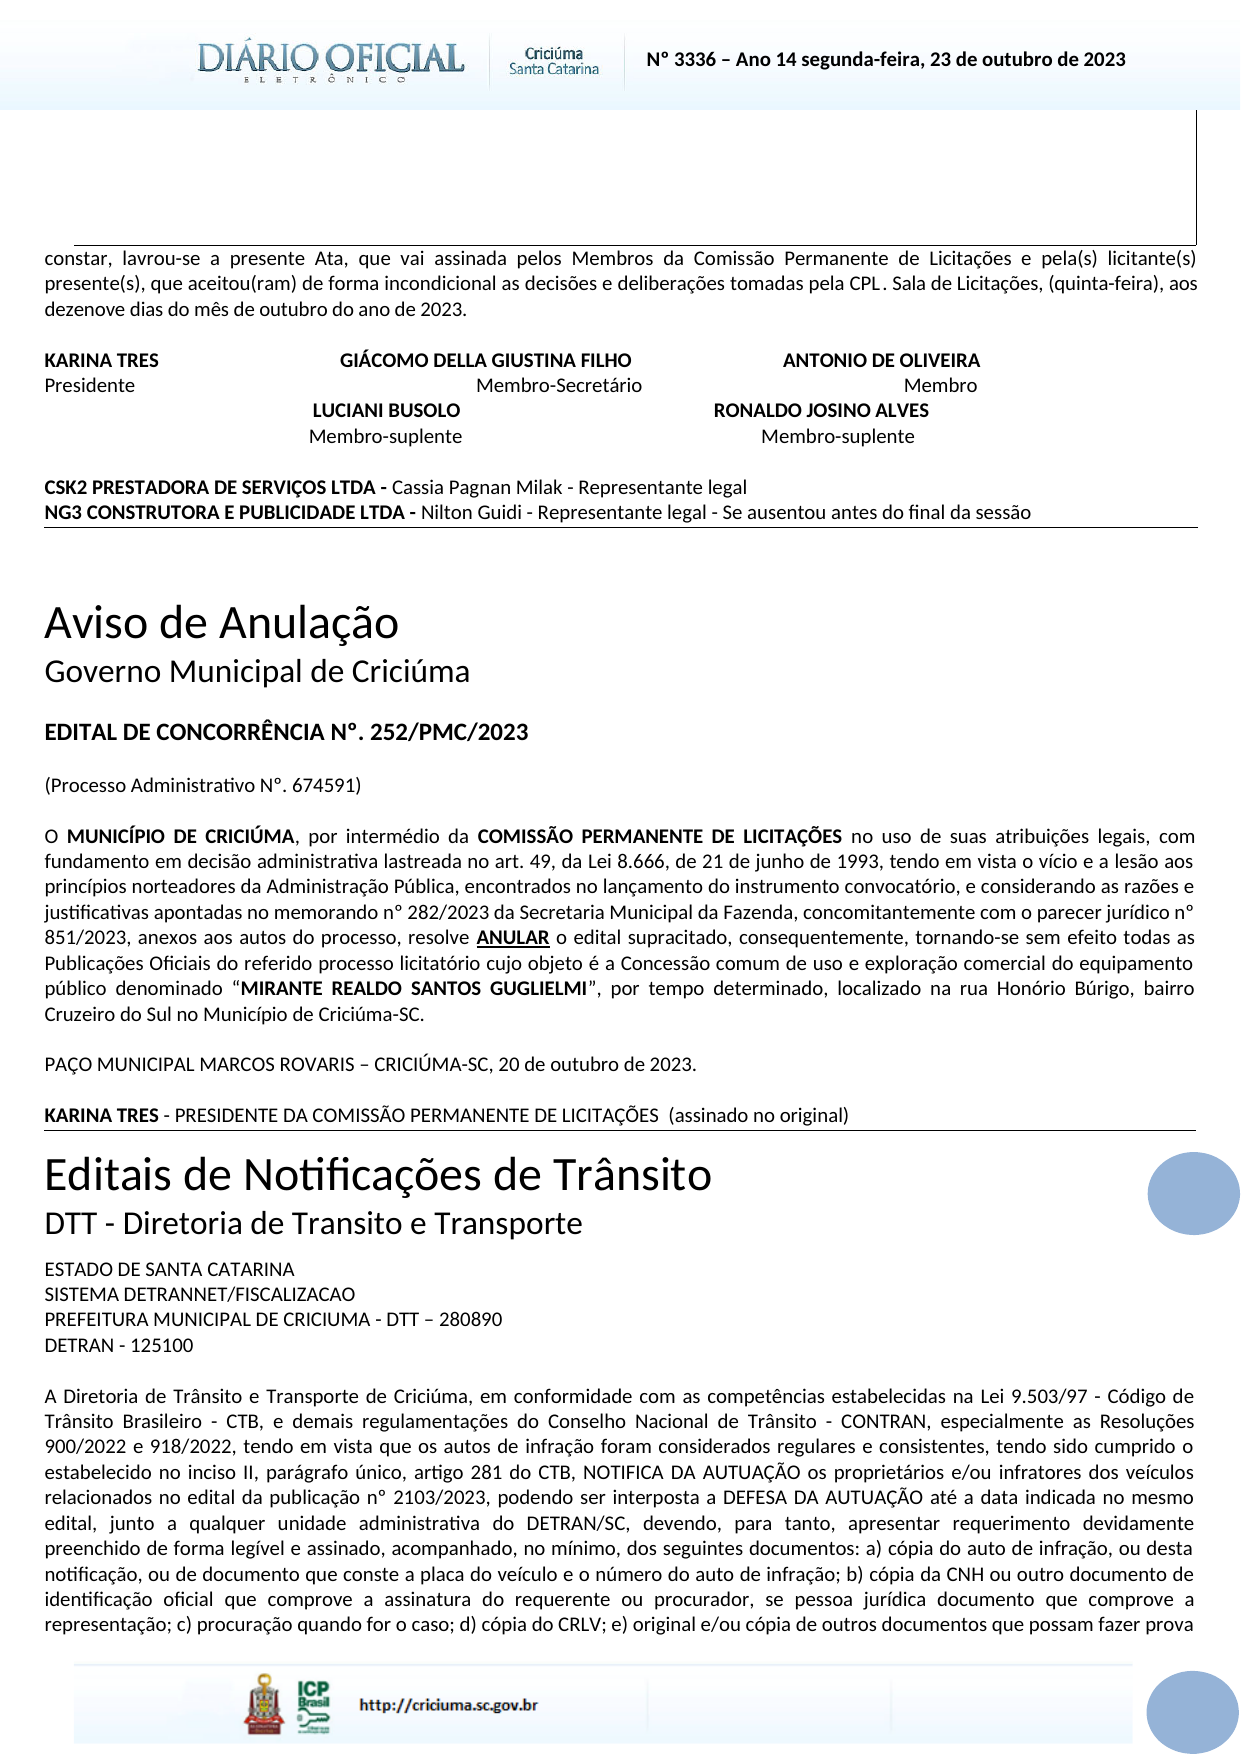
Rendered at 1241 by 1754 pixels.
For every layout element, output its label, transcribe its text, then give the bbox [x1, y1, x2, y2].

text Membro-suplente Membro-suplente [74, 423, 1198, 448]
text A Diretoria de Trânsito e Transporte de Criciúma, em conformidade com as competências estabelecidas na Lei 9.503/97 - Código de Trânsito Brasileiro - CTB, e demais regulamentações do Conselho Nacional de Trânsito - CONTRAN, especialmente as Resoluções 900/2022 e 918/2022, tendo em vista que os autos de infração foram considerados regulares e consistentes, tendo sido cumprido o estabelecido no inciso II, parágrafo único, artigo 281 do CTB, NOTIFICA DA AUTUAÇÃO os proprietários e/ou infratores dos veículos relacionados no edital da publicação nº 2103/2023, podendo ser interposta a DEFESA DA AUTUAÇÃO até a data indicada no mesmo edital, junto a qualquer unidade administrativa do DETRAN/SC, devendo, para tanto, apresentar requerimento devidamente preenchido de forma legível e assinado, acompanhado, no mínimo, dos seguintes documentos: a) cópia do auto de infração, ou desta notificação, ou de documento que conste a placa do veículo e o número do auto de infração; b) cópia da CNH ou outro documento de identificação oficial que comprove a assinatura do requerente ou procurador, se pessoa jurídica documento que comprove a representação; c) procuração quando for o caso; d) cópia do CRLV; e) original e/ou cópia de outros documentos que possam fazer prova [44, 1383, 1196, 1637]
text CSK2 PRESTADORA DE SERVIÇOS LTDA - Cassia Pagnan Milak - Representante legal [44, 474, 1198, 499]
text Governo Municipal de Criciúma [44, 650, 1196, 691]
text DTT - Diretoria de Transito e Transporte [44, 1202, 1196, 1243]
text LUCIANI BUSOLO RONALDO JOSINO ALVES [44, 398, 1198, 423]
text PAÇO MUNICIPAL MARCOS ROVARIS – CRICIÚMA-SC, 20 de outubro de 2023. [44, 1052, 1196, 1077]
text NG3 CONSTRUTORA E PUBLICIDADE LTDA - Nilton Guidi - Representante legal - Se ausentou antes do final da sessão [44, 499, 1198, 527]
text (Processo Administrativo Nº. 674591) [44, 772, 1196, 797]
text KARINA TRES - PRESIDENTE DA COMISSÃO PERMANENTE DE LICITAÇÕES (assinado no original) [44, 1102, 1196, 1130]
text Presidente Membro-Secretário Membro [44, 372, 1198, 398]
text Editais de Notificações de Trânsito [44, 1144, 1196, 1202]
text KARINA TRES GIÁCOMO DELLA GIUSTINA FILHO ANTONIO DE OLIVEIRA [44, 347, 1198, 372]
text ESTADO DE SANTA CATARINA [44, 1256, 1196, 1281]
text O MUNICÍPIO DE CRICIÚMA, por intermédio da COMISSÃO PERMANENTE DE LICITAÇÕES no uso de suas atribuições legais, com fundamento em decisão administrativa lastreada no art. 49, da Lei 8.666, de 21 de junho de 1993, tendo em vista o vício e a lesão aos princípios norteadores da Administração Pública, encontrados no lançamento do instrumento convocatório, e considerando as razões e justificativas apontadas no memorando nº 282/2023 da Secretaria Municipal da Fazenda, concomitantemente com o parecer jurídico nº 851/2023, anexos aos autos do processo, resolve ANULAR o edital supracitado, consequentemente, tornando-se sem efeito todas as Publicações Oficiais do referido processo licitatório cujo objeto é a Concessão comum de uso e exploração comercial do equipamento público denominado “MIRANTE REALDO SANTOS GUGLIELMI”, por tempo determinado, localizado na rua Honório Búrigo, bairro Cruzeiro do Sul no Município de Criciúma-SC. [44, 823, 1196, 1026]
text constar, lavrou-se a presente Ata, que vai assinada pelos Membros da Comissão Permanente de Licitações e pela(s) licitante(s) presente(s), que aceitou(ram) de forma incondicional as decisões e deliberações tomadas pela CPL. Sala de Licitações, (quinta-feira), aos dezenove dias do mês de outubro do ano de 2023. [44, 245, 1198, 321]
text EDITAL DE CONCORRÊNCIA Nº. 252/PMC/2023 [44, 716, 1196, 747]
text PREFEITURA MUNICIPAL DE CRICIUMA - DTT – 280890 [44, 1307, 1196, 1332]
text SISTEMA DETRANNET/FISCALIZACAO [44, 1281, 1196, 1307]
text Aviso de Anulação [44, 591, 1196, 650]
text DETRAN - 125100 [44, 1332, 1196, 1357]
